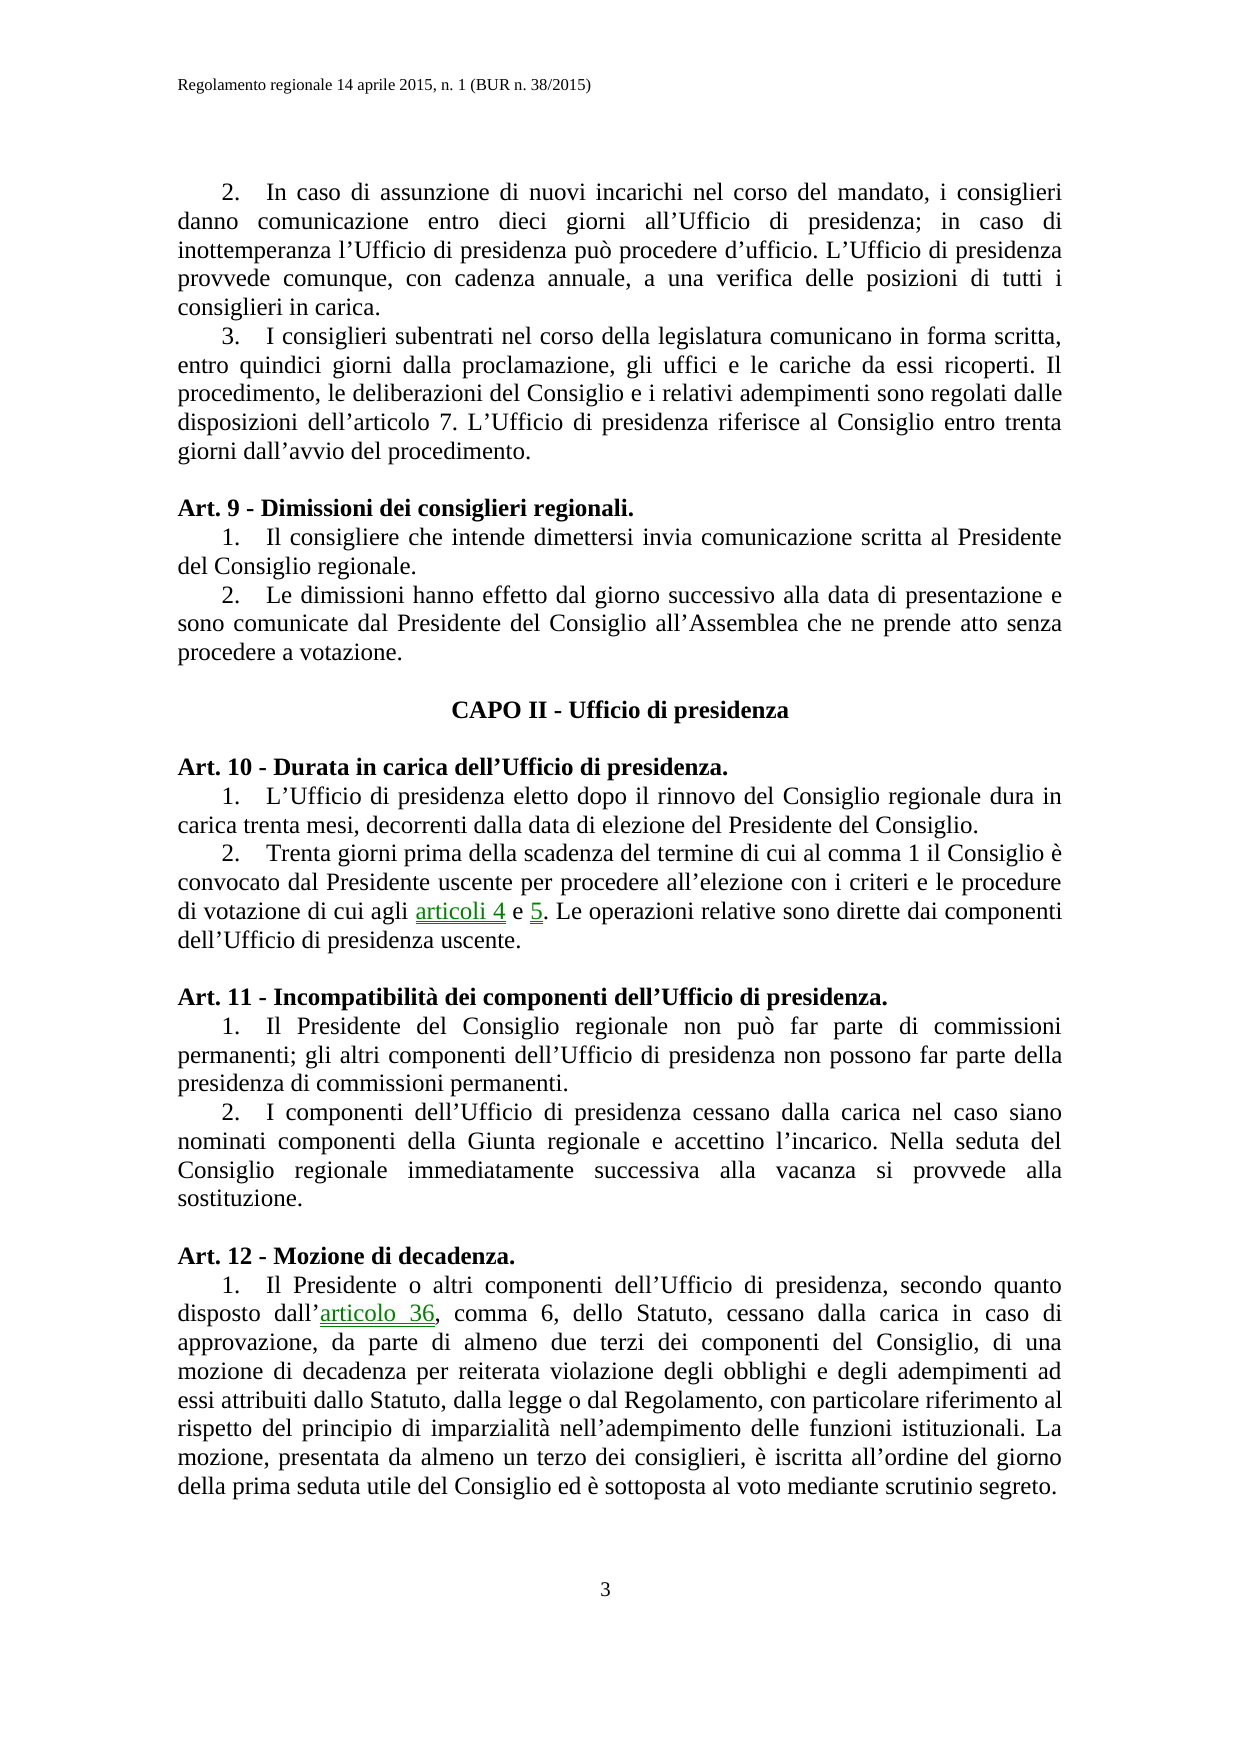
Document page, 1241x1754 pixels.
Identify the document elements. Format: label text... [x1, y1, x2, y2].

text 1. L’Ufficio di presidenza eletto dopo il rinnovo del Consiglio regionale dura in carica trenta mesi, decorrenti dalla data di elezione del Presidente del Consiglio. [177, 781, 1063, 838]
subtitle Art. 11 - Incompatibilità dei componenti dell’Ufficio di presidenza. [177, 982, 1063, 1011]
subtitle Art. 9 - Dimissioni dei consiglieri regionali. [177, 493, 1063, 522]
subtitle Art. 12 - Mozione di decadenza. [177, 1241, 1063, 1270]
text 1. Il consigliere che intende dimettersi invia comunicazione scritta al Presidente del Consiglio regionale. [177, 522, 1063, 580]
text 3. I consiglieri subentrati nel corso della legislatura comunicano in forma scritta, entro quindici giorni dalla proclamazione, gli uffici e le cariche da essi ricoperti. Il procedimento, le deliberazioni del Consiglio e i relativi adempimenti sono regolati dalle disposizioni dell’articolo 7. L’Ufficio di presidenza riferisce al Consiglio entro trenta giorni dall’avvio del procedimento. [177, 321, 1063, 465]
text 2. Trenta giorni prima della scadenza del termine di cui al comma 1 il Consiglio è convocato dal Presidente uscente per procedere all’elezione con i criteri e le procedure di votazione di cui agli 15rr0001.html#art4articoli 4 e 15rr0001.html#art55. Le operazioni relative sono dirette dai componenti dell’Ufficio di presidenza uscente. [177, 838, 1063, 953]
text 1. Il Presidente del Consiglio regionale non può far parte di commissioni permanenti; gli altri componenti dell’Ufficio di presidenza non possono far parte della presidenza di commissioni permanenti. [177, 1011, 1063, 1097]
text 2. Le dimissioni hanno effetto dal giorno successivo alla data di presentazione e sono comunicate dal Presidente del Consiglio all’Assemblea che ne prende atto senza procedere a votazione. [177, 580, 1063, 666]
text 1. Il Presidente o altri componenti dell’Ufficio di presidenza, secondo quanto disposto dall’/leggi/2012/12st0001.html#art36articolo 36, comma 6, dello Statuto, cessano dalla carica in caso di approvazione, da parte di almeno due terzi dei componenti del Consiglio, di una mozione di decadenza per reiterata violazione degli obblighi e degli adempimenti ad essi attribuiti dallo Statuto, dalla legge o dal Regolamento, con particolare riferimento al rispetto del principio di imparzialità nell’adempimento delle funzioni istituzionali. La mozione, presentata da almeno un terzo dei consiglieri, è iscritta all’ordine del giorno della prima seduta utile del Consiglio ed è sottoposta al voto mediante scrutinio segreto. [177, 1270, 1063, 1500]
text 2. I componenti dell’Ufficio di presidenza cessano dalla carica nel caso siano nominati componenti della Giunta regionale e accettino l’incarico. Nella seduta del Consiglio regionale immediatamente successiva alla vacanza si provvede alla sostituzione. [177, 1097, 1063, 1212]
subtitle CAPO II - Ufficio di presidenza [177, 695, 1063, 723]
text 2. In caso di assunzione di nuovi incarichi nel corso del mandato, i consiglieri danno comunicazione entro dieci giorni all’Ufficio di presidenza; in caso di inottemperanza l’Ufficio di presidenza può procedere d’ufficio. L’Ufficio di presidenza provvede comunque, con cadenza annuale, a una verifica delle posizioni di tutti i consiglieri in carica. [177, 177, 1063, 321]
subtitle Art. 10 - Durata in carica dell’Ufficio di presidenza. [177, 752, 1063, 781]
